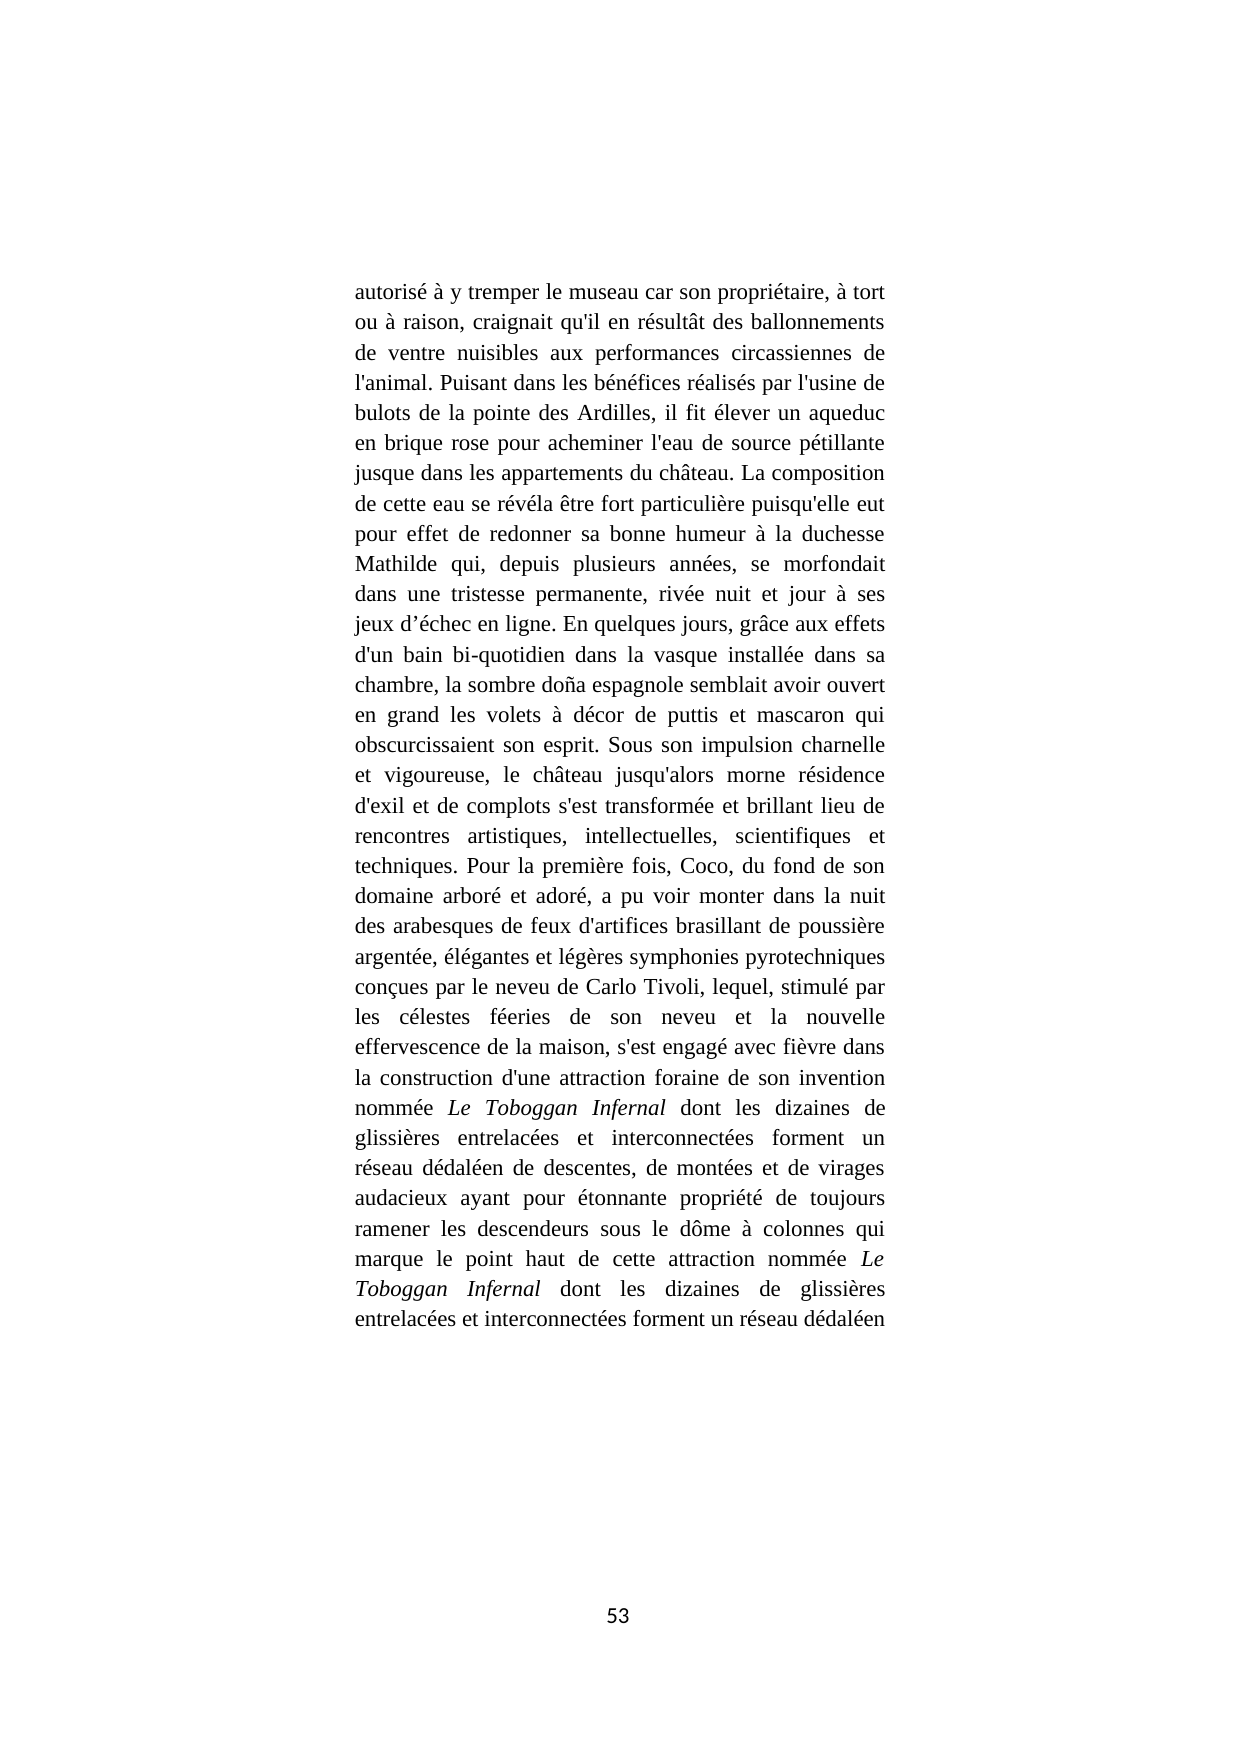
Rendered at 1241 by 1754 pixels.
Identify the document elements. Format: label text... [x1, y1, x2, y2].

text autorisé à y tremper le museau car son propriétaire, à tort ou à raison, craignait qu'il en résultât des ballonnements de ventre nuisibles aux performances circassiennes de l'animal. Puisant dans les bénéfices réalisés par l'usine de bulots de la pointe des Ardilles, il fit élever un aqueduc en brique rose pour acheminer l'eau de source pétillante jusque dans les appartements du château. La composition de cette eau se révéla être fort particulière puisqu'elle eut pour effet de redonner sa bonne humeur à la duchesse Mathilde qui, depuis plusieurs années, se morfondait dans une tristesse permanente, rivée nuit et jour à ses jeux d’échec en ligne. En quelques jours, grâce aux effets d'un bain bi‑quotidien dans la vasque installée dans sa chambre, la sombre doña espagnole semblait avoir ouvert en grand les volets à décor de puttis et mascaron qui obscurcissaient son esprit. Sous son impulsion charnelle et vigoureuse, le château jusqu'alors morne résidence d'exil et de complots s'est transformée et brillant lieu de rencontres artistiques, intellectuelles, scientifiques et techniques. Pour la première fois, Coco, du fond de son domaine arboré et adoré, a pu voir monter dans la nuit des arabesques de feux d'artifices brasillant de poussière argentée, élégantes et légères symphonies pyrotechniques conçues par le neveu de Carlo Tivoli, lequel, stimulé par les célestes féeries de son neveu et la nouvelle effervescence de la maison, s'est engagé avec fièvre dans la construction d'une attraction foraine de son invention nommée Le Toboggan Infernal dont les dizaines de glissières entrelacées et interconnectées forment un réseau dédaléen de descentes, de montées et de virages audacieux ayant pour étonnante propriété de toujours ramener les descendeurs sous le dôme à colonnes qui marque le point haut de cette attraction nommée Le Toboggan Infernal dont les dizaines de glissières entrelacées et interconnectées forment un réseau dédaléen [354, 278, 886, 1332]
